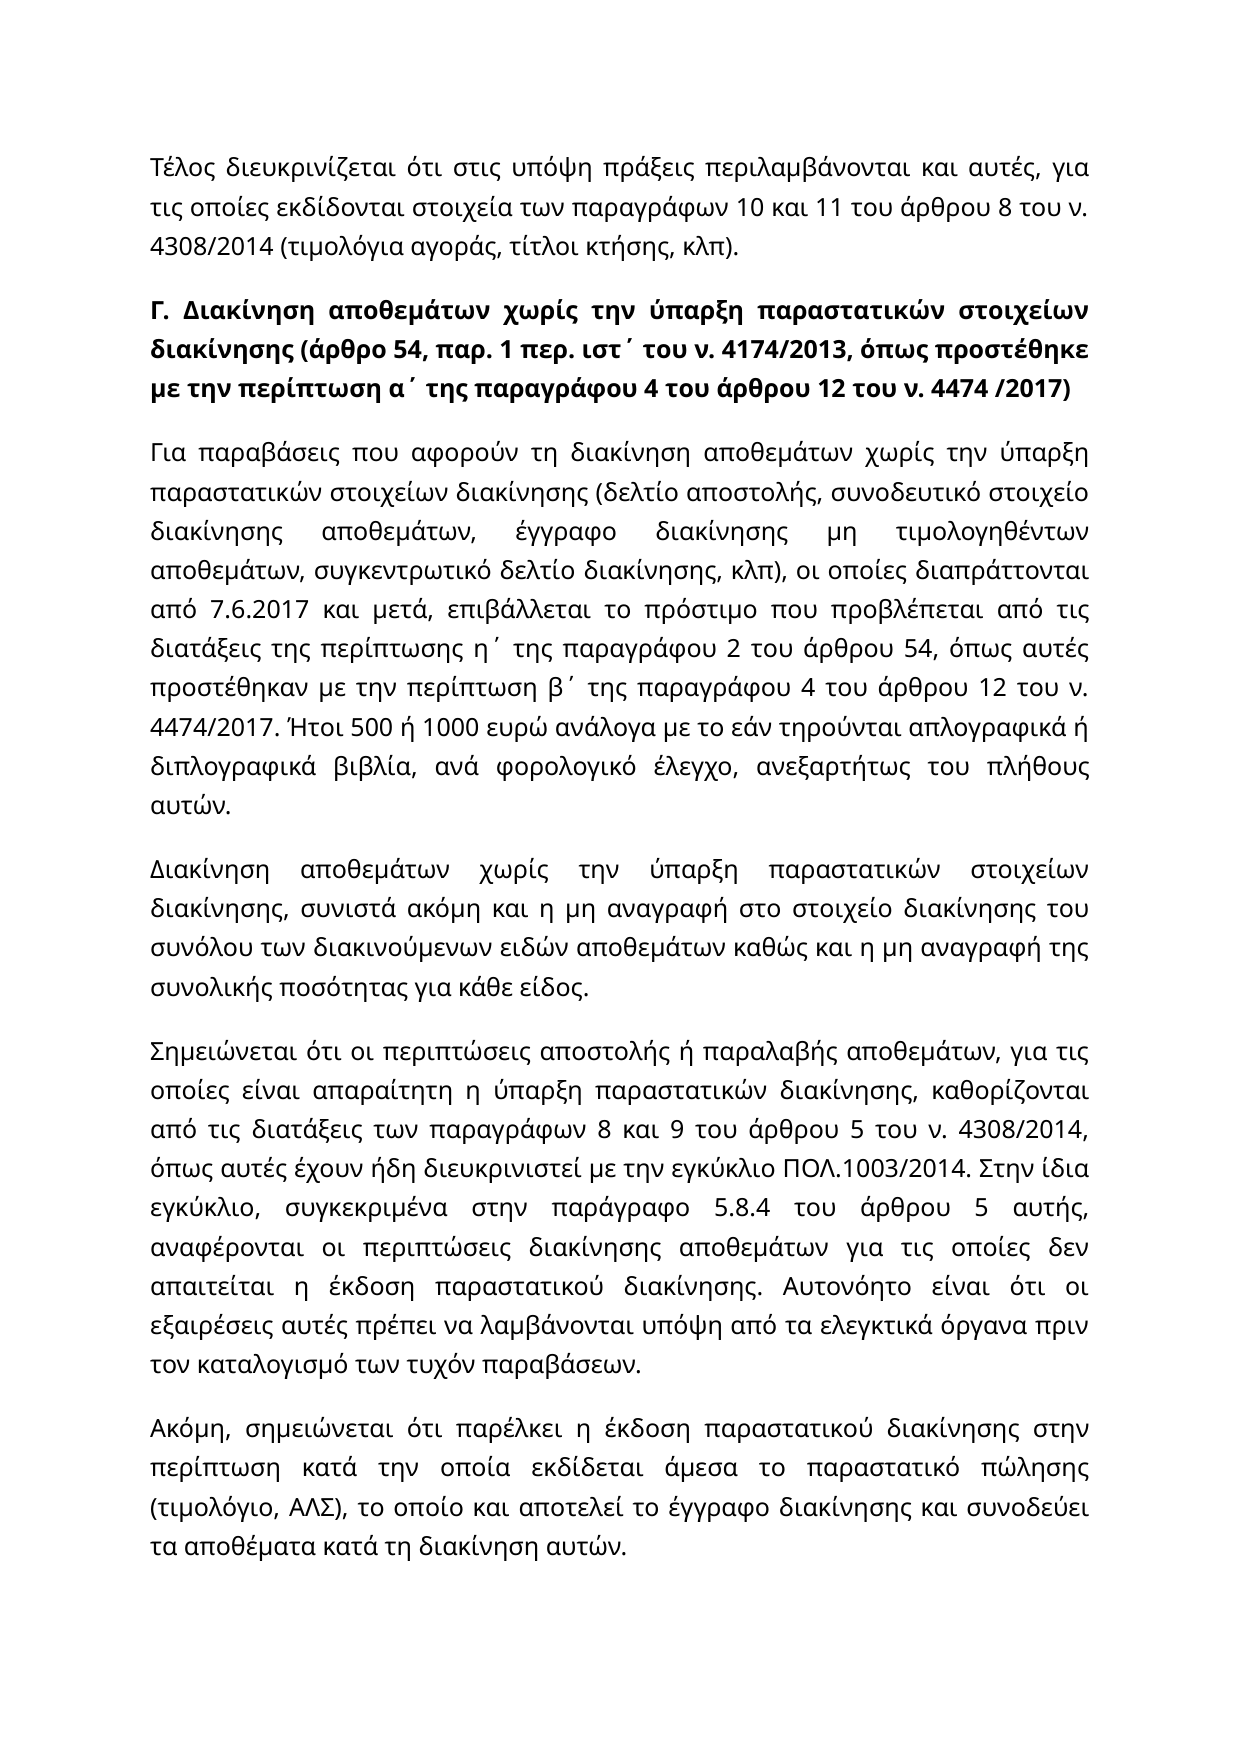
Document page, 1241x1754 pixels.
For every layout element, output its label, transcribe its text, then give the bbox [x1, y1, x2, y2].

text Σημειώνεται ότι οι περιπτώσεις αποστολής ή παραλαβής αποθεμάτων, για τις οποίες είναι απαραίτητη η ύπαρξη παραστατικών διακίνησης, καθορίζονται από τις διατάξεις των παραγράφων 8 και 9 του άρθρου 5 του ν. 4308/2014, όπως αυτές έχουν ήδη διευκρινιστεί με την εγκύκλιο ΠΟΛ.1003/2014. Στην ίδια εγκύκλιο, συγκεκριμένα στην παράγραφο 5.8.4 του άρθρου 5 αυτής, αναφέρονται οι περιπτώσεις διακίνησης αποθεμάτων για τις οποίες δεν απαιτείται η έκδοση παραστατικού διακίνησης. Αυτονόητο είναι ότι οι εξαιρέσεις αυτές πρέπει να λαμβάνονται υπόψη από τα ελεγκτικά όργανα πριν τον καταλογισμό των τυχόν παραβάσεων. [150, 1033, 1090, 1381]
text Για παραβάσεις που αφορούν τη διακίνηση αποθεμάτων χωρίς την ύπαρξη παραστατικών στοιχείων διακίνησης (δελτίο αποστολής, συνοδευτικό στοιχείο διακίνησης αποθεμάτων, έγγραφο διακίνησης μη τιμολογηθέντων αποθεμάτων, συγκεντρωτικό δελτίο διακίνησης, κλπ), οι οποίες διαπράττονται από 7.6.2017 και μετά, επιβάλλεται το πρόστιμο που προβλέπεται από τις διατάξεις της περίπτωσης η΄ της παραγράφου 2 του άρθρου 54, όπως αυτές προστέθηκαν με την περίπτωση β΄ της παραγράφου 4 του άρθρου 12 του ν. 4474/2017. Ήτοι 500 ή 1000 ευρώ ανάλογα με το εάν τηρούνται απλογραφικά ή διπλογραφικά βιβλία, ανά φορολογικό έλεγχο, ανεξαρτήτως του πλήθους αυτών. [150, 435, 1090, 822]
text Διακίνηση αποθεμάτων χωρίς την ύπαρξη παραστατικών στοιχείων διακίνησης, συνιστά ακόμη και η μη αναγραφή στο στοιχείο διακίνησης του συνόλου των διακινούμενων ειδών αποθεμάτων καθώς και η μη αναγραφή της συνολικής ποσότητας για κάθε είδος. [150, 852, 1090, 1003]
text Τέλος διευκρινίζεται ότι στις υπόψη πράξεις περιλαμβάνονται και αυτές, για τις οποίες εκδίδονται στοιχεία των παραγράφων 10 και 11 του άρθρου 8 του ν. 4308/2014 (τιμολόγια αγοράς, τίτλοι κτήσης, κλπ). [150, 150, 1090, 262]
text Ακόμη, σημειώνεται ότι παρέλκει η έκδοση παραστατικού διακίνησης στην περίπτωση κατά την οποία εκδίδεται άμεσα το παραστατικό πώλησης (τιμολόγιο, ΑΛΣ), το οποίο και αποτελεί το έγγραφο διακίνησης και συνοδεύει τα αποθέματα κατά τη διακίνηση αυτών. [150, 1411, 1090, 1562]
text Γ. Διακίνηση αποθεμάτων χωρίς την ύπαρξη παραστατικών στοιχείων διακίνησης (άρθρο 54, παρ. 1 περ. ιστ΄ του ν. 4174/2013, όπως προστέθηκε με την περίπτωση α΄ της παραγράφου 4 του άρθρου 12 του ν. 4474 /2017) [150, 292, 1090, 405]
